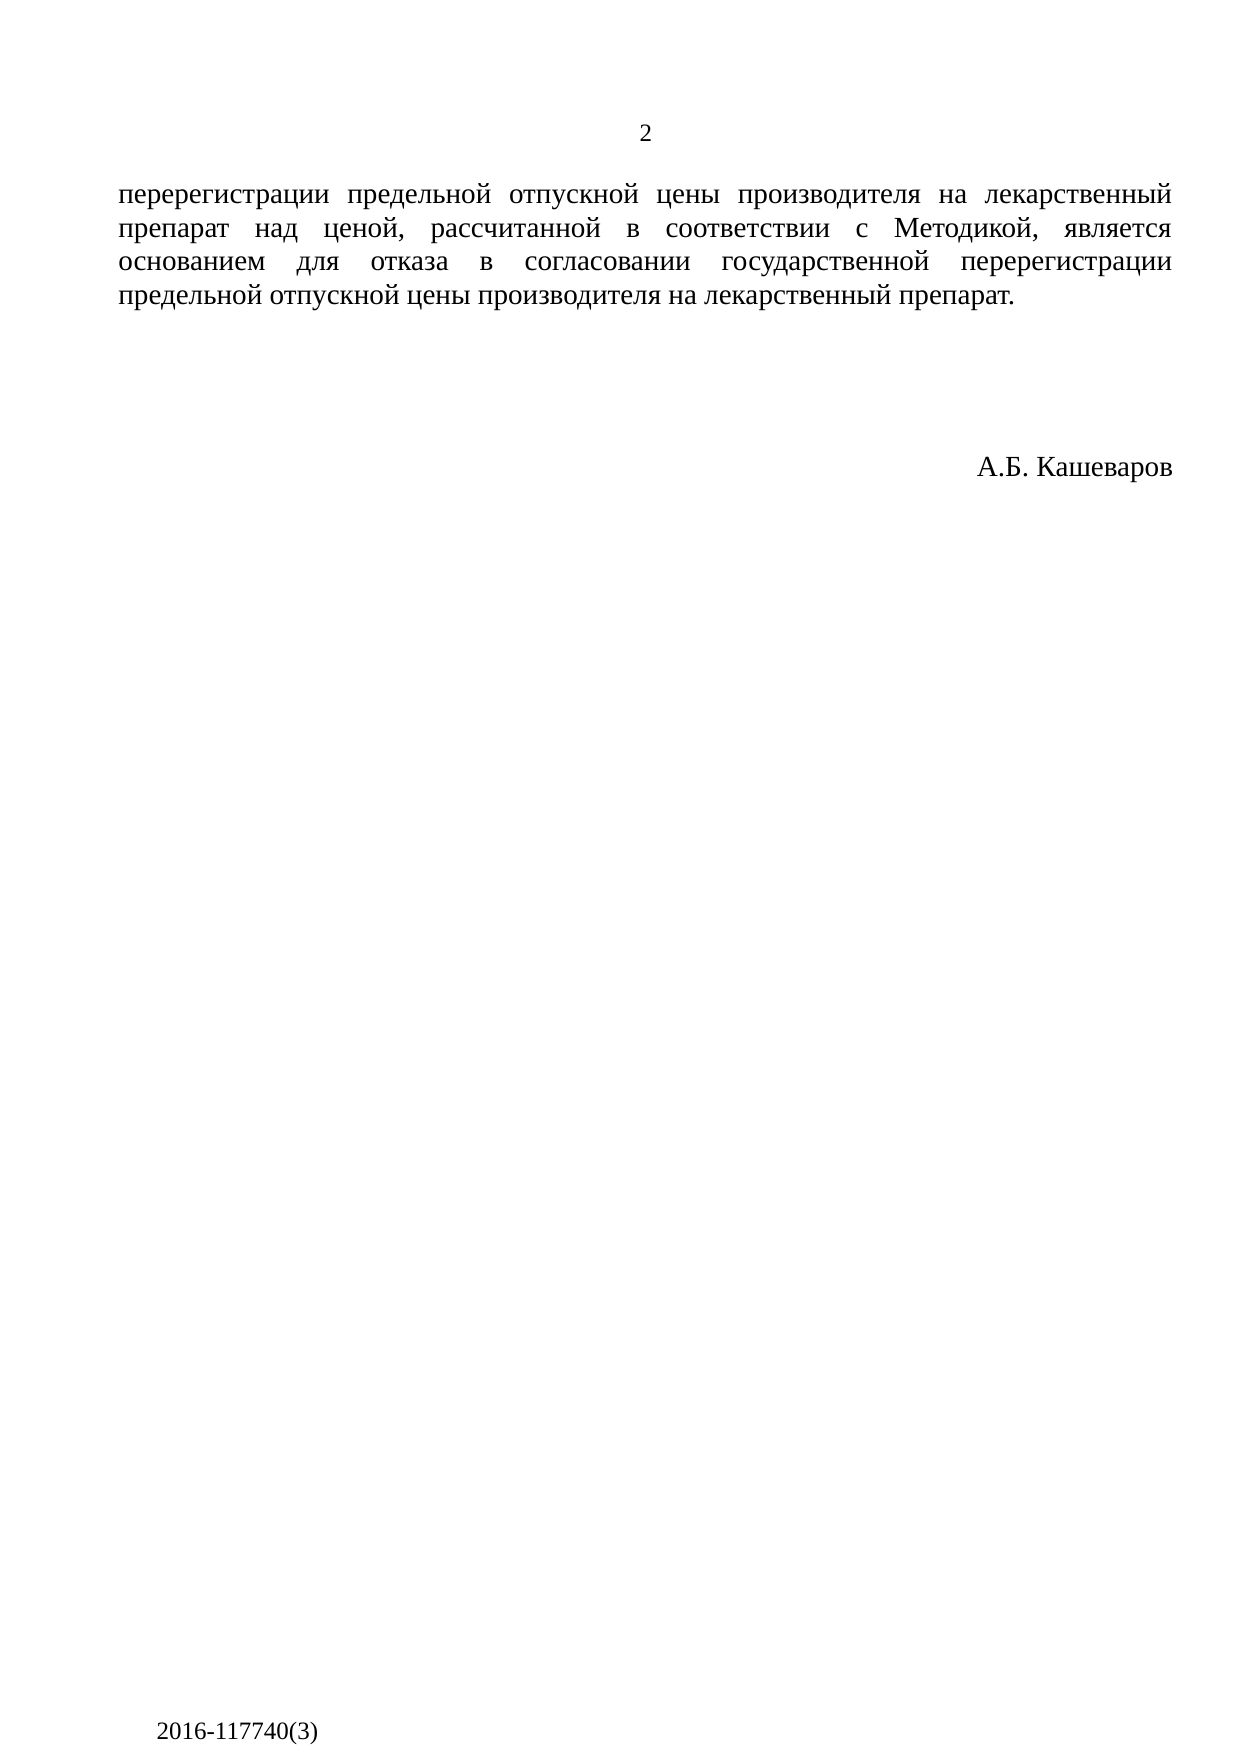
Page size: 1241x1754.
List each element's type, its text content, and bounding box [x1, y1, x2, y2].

text А.Б. Кашеваров [118, 449, 1173, 482]
text перерегистрации предельной отпускной цены производителя на лекарственный препарат над ценой, рассчитанной в соответствии с Методикой, является основанием для отказа в согласовании государственной перерегистрации предельной отпускной цены производителя на лекарственный препарат. [118, 176, 1173, 311]
